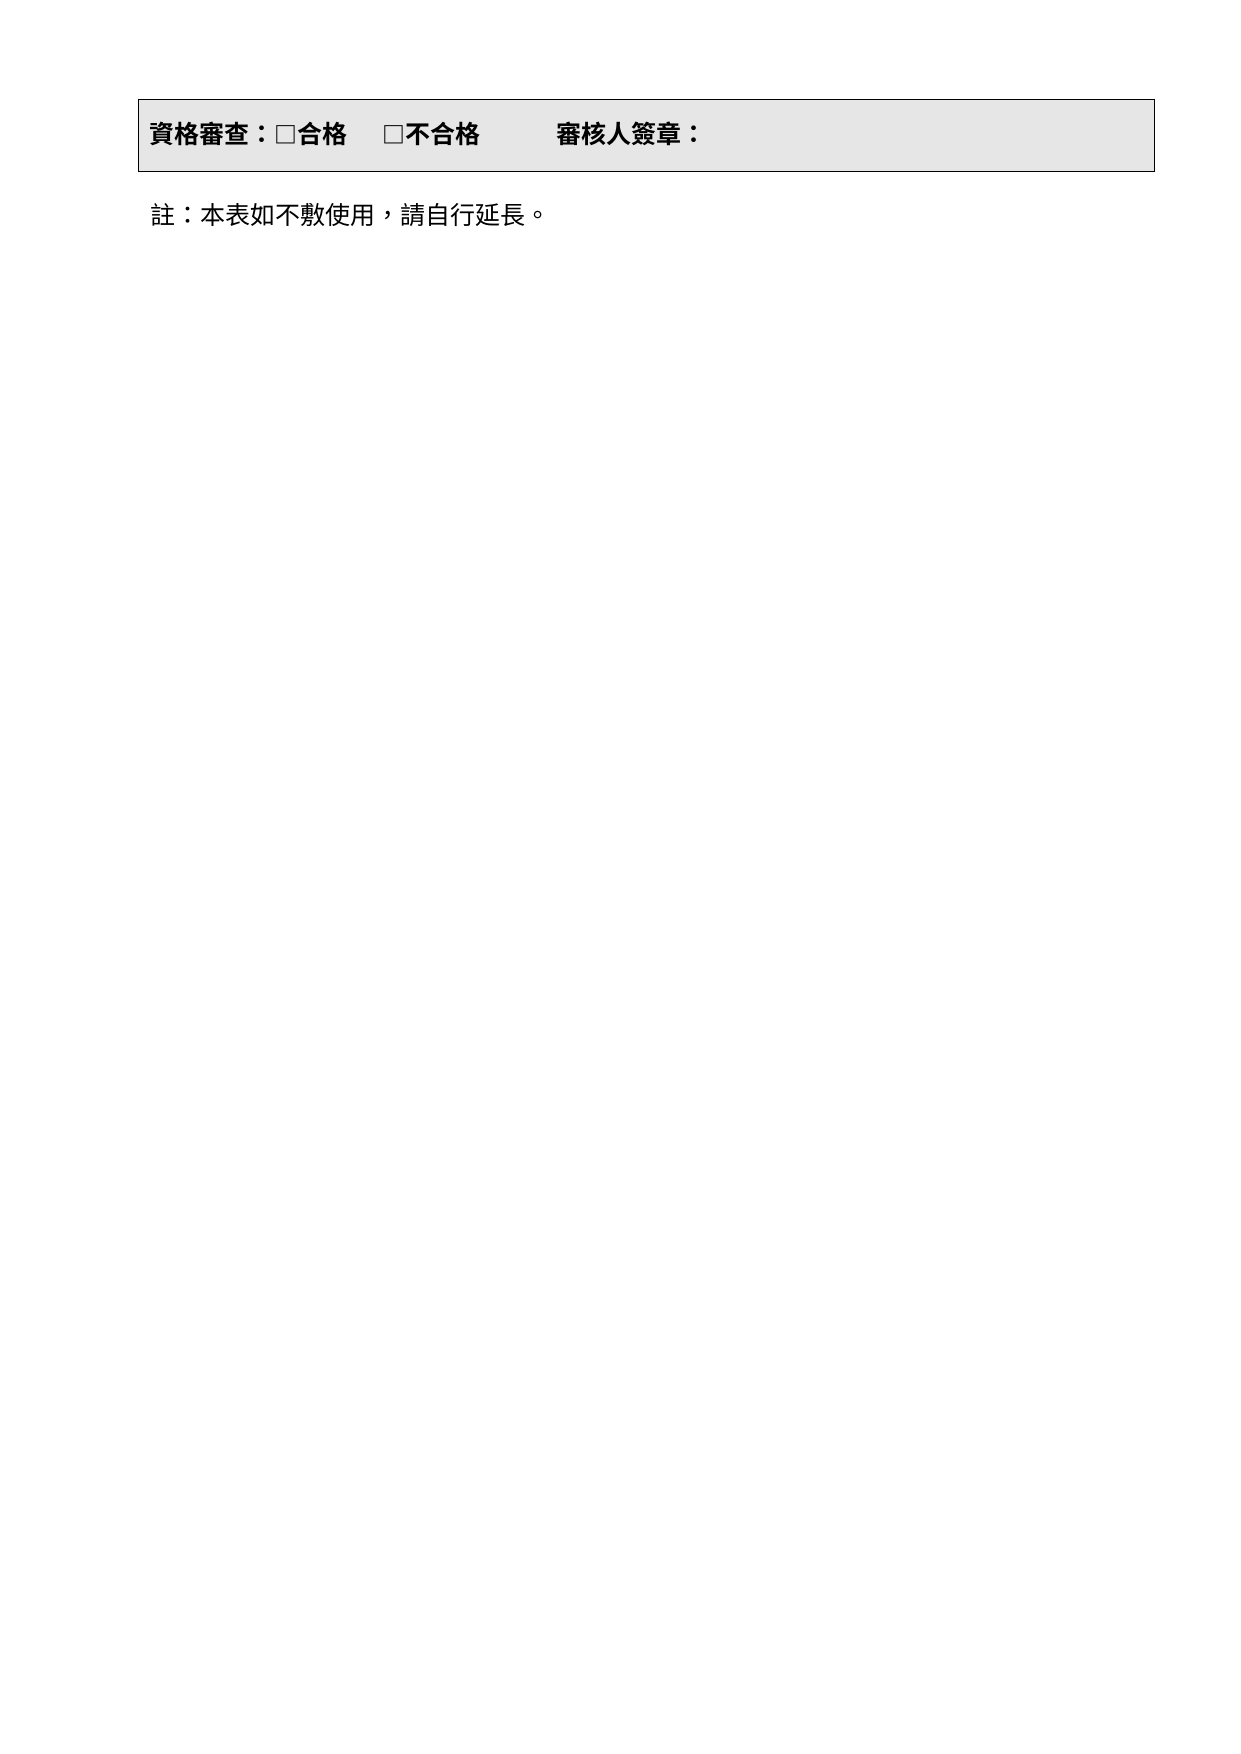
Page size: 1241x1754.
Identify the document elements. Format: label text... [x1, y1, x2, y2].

text 註：本表如不敷使用，請自行延長。 [150, 172, 1152, 234]
table_cell 資格審查：□合格 □不合格 審核人簽章： [139, 100, 1154, 171]
